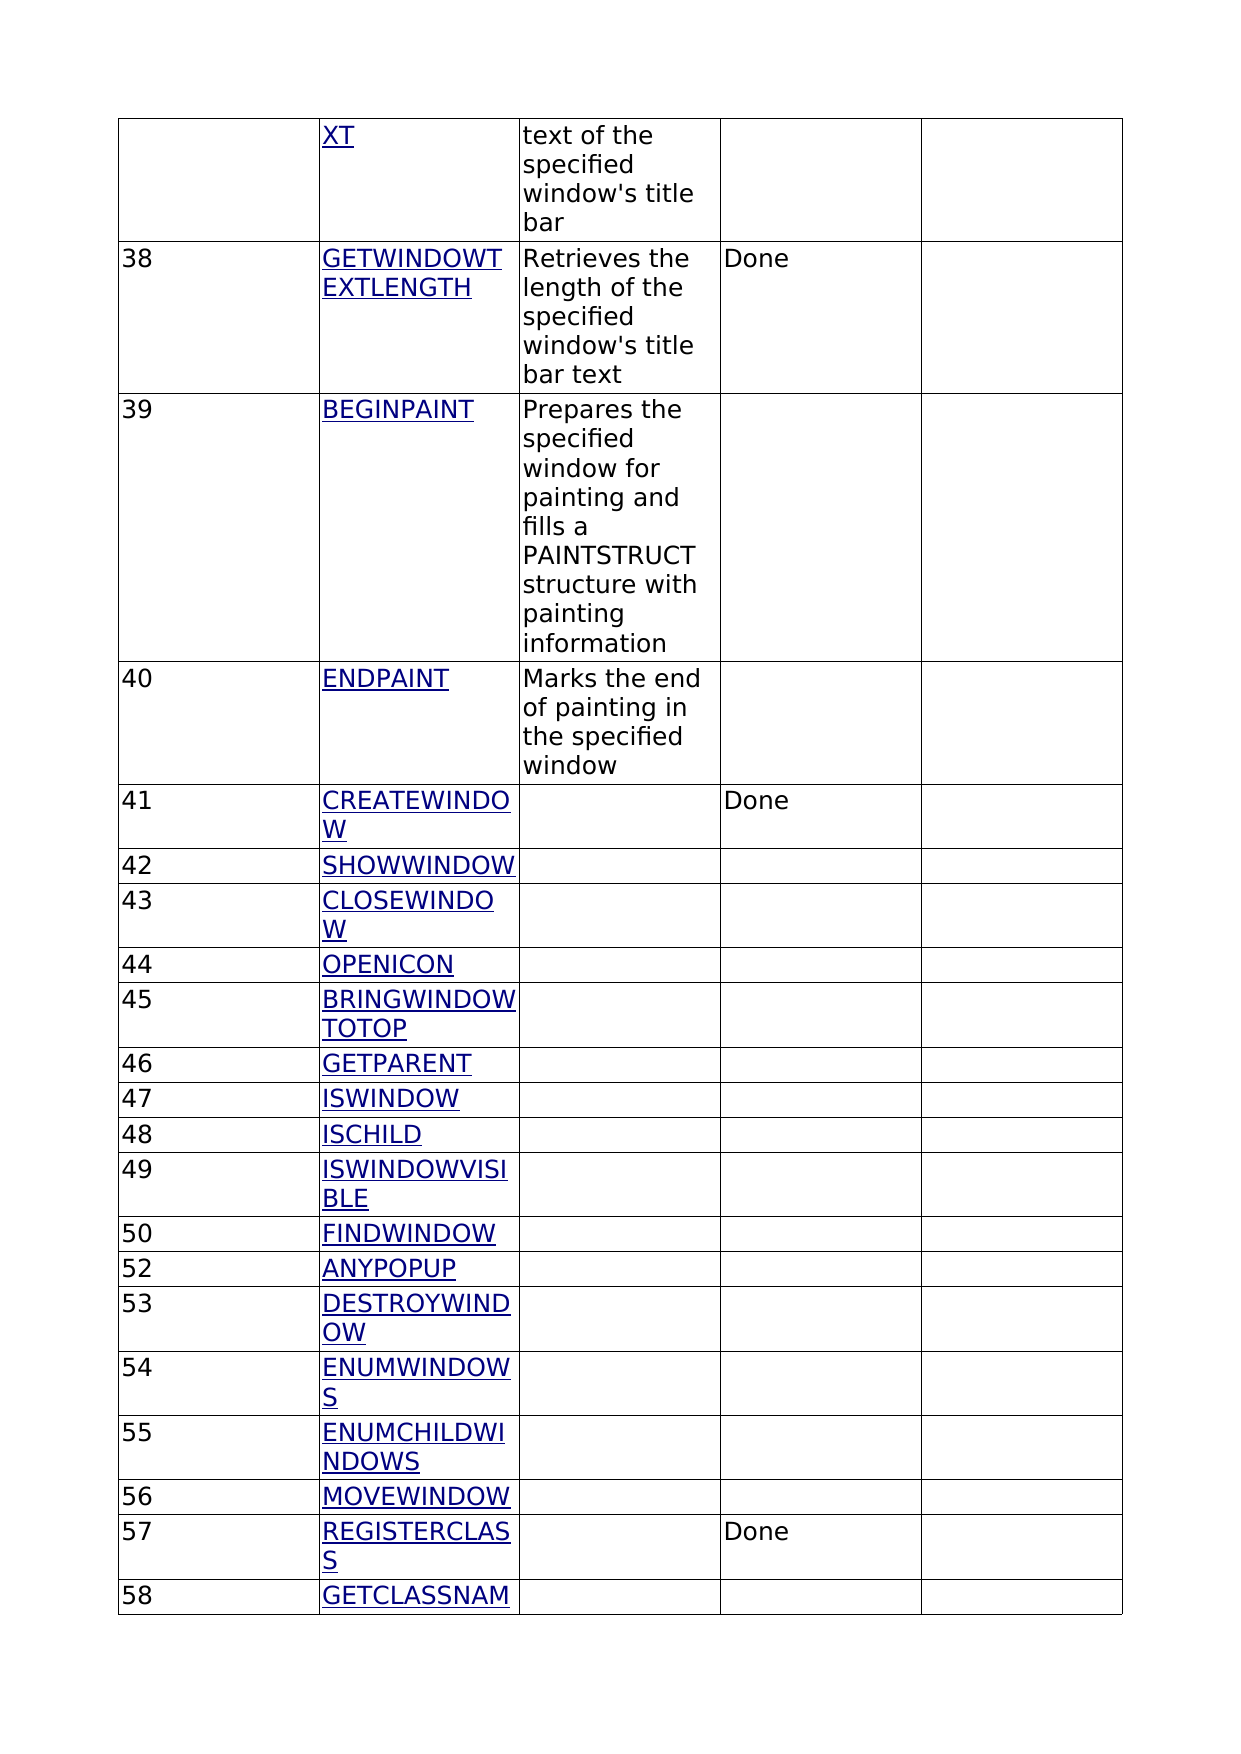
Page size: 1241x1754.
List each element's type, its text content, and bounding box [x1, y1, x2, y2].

table_cell [922, 1287, 1122, 1351]
table_cell 58 [119, 1580, 319, 1614]
table_cell ISWINDOW [320, 1083, 519, 1117]
table_cell [922, 1480, 1122, 1514]
table_cell 56 [119, 1480, 319, 1514]
table_cell [922, 1352, 1122, 1415]
table_cell 52 [119, 1252, 319, 1286]
table_cell [922, 662, 1122, 783]
table_cell [922, 785, 1122, 848]
table_cell [922, 884, 1122, 947]
table_cell 43 [119, 884, 319, 947]
table_cell [520, 1480, 720, 1514]
table_cell 38 [119, 242, 319, 392]
table_cell text of the specified window's title bar [520, 119, 720, 241]
table_cell 50 [119, 1217, 319, 1251]
table_cell [922, 1118, 1122, 1152]
table_cell ENDPAINT [320, 662, 519, 783]
table_cell ISCHILD [320, 1118, 519, 1152]
table_cell [721, 662, 921, 783]
table_cell Marks the end of painting in the specified window [520, 662, 720, 783]
table_cell REGISTERCLASS [320, 1515, 519, 1578]
table_cell FINDWINDOW [320, 1217, 519, 1251]
table_cell 57 [119, 1515, 319, 1578]
table_cell [922, 1416, 1122, 1479]
table_cell [520, 1515, 720, 1578]
table_cell 39 [119, 394, 319, 661]
table_cell 41 [119, 785, 319, 848]
table_cell [520, 948, 720, 982]
table_cell MOVEWINDOW [320, 1480, 519, 1514]
table_cell SHOWWINDOW [320, 849, 519, 883]
table_cell [721, 983, 921, 1047]
table_cell GETCLASSNAM [320, 1580, 519, 1614]
table_cell ISWINDOWVISIBLE [320, 1153, 519, 1216]
table_cell [520, 1352, 720, 1415]
table_cell Done [721, 1515, 921, 1578]
table_cell [520, 1416, 720, 1479]
table_cell 40 [119, 662, 319, 783]
table_cell [721, 394, 921, 661]
table_cell Done [721, 785, 921, 848]
table_cell 44 [119, 948, 319, 982]
table_cell [520, 1580, 720, 1614]
table_cell 54 [119, 1352, 319, 1415]
table_cell [922, 849, 1122, 883]
table_cell 47 [119, 1083, 319, 1117]
table_cell [721, 1048, 921, 1082]
table_cell BRINGWINDOWTOTOP [320, 983, 519, 1047]
table_cell [721, 1153, 921, 1216]
table_cell [721, 1480, 921, 1514]
table_cell [520, 1217, 720, 1251]
table_cell [520, 1083, 720, 1117]
table_cell [721, 1352, 921, 1415]
table_cell DESTROYWINDOW [320, 1287, 519, 1351]
table_cell 55 [119, 1416, 319, 1479]
table_cell XT [320, 119, 519, 241]
table_cell GETPARENT [320, 1048, 519, 1082]
table_cell Prepares the specified window for painting and fills a PAINTSTRUCT structure with painting information [520, 394, 720, 661]
table_cell Retrieves the length of the specified window's title bar text [520, 242, 720, 392]
table_cell BEGINPAINT [320, 394, 519, 661]
table_cell [922, 1252, 1122, 1286]
table_cell [520, 1287, 720, 1351]
table_cell ENUMWINDOWS [320, 1352, 519, 1415]
table_cell [922, 1083, 1122, 1117]
table_cell [922, 242, 1122, 392]
table_cell GETWINDOWTEXTLENGTH [320, 242, 519, 392]
table_cell Done [721, 242, 921, 392]
table_cell CLOSEWINDOW [320, 884, 519, 947]
table_cell 49 [119, 1153, 319, 1216]
table_cell [721, 1580, 921, 1614]
table_cell 53 [119, 1287, 319, 1351]
table_cell [922, 119, 1122, 241]
table_cell [721, 119, 921, 241]
table_cell 46 [119, 1048, 319, 1082]
table_cell [721, 948, 921, 982]
table_cell [922, 948, 1122, 982]
table_cell [721, 1416, 921, 1479]
table_cell ENUMCHILDWINDOWS [320, 1416, 519, 1479]
table_cell [721, 1118, 921, 1152]
table_cell [721, 1083, 921, 1117]
table_cell [721, 1217, 921, 1251]
table_cell [520, 884, 720, 947]
table_cell [922, 1580, 1122, 1614]
table_cell [721, 884, 921, 947]
table_cell [520, 849, 720, 883]
table_cell [721, 1252, 921, 1286]
table_cell [520, 983, 720, 1047]
table_cell 45 [119, 983, 319, 1047]
table_cell [922, 394, 1122, 661]
table_cell ANYPOPUP [320, 1252, 519, 1286]
table_cell [922, 1217, 1122, 1251]
table_cell 48 [119, 1118, 319, 1152]
table_cell OPENICON [320, 948, 519, 982]
table_cell [520, 1153, 720, 1216]
table_cell [520, 1252, 720, 1286]
table_cell [922, 1153, 1122, 1216]
table_cell [922, 983, 1122, 1047]
table_cell [922, 1048, 1122, 1082]
table_cell [922, 1515, 1122, 1578]
table_cell [721, 849, 921, 883]
table_cell [721, 1287, 921, 1351]
table_cell 42 [119, 849, 319, 883]
table_cell [520, 1048, 720, 1082]
table_cell [520, 785, 720, 848]
table_cell [520, 1118, 720, 1152]
table_cell CREATEWINDOW [320, 785, 519, 848]
table_cell [119, 119, 319, 241]
